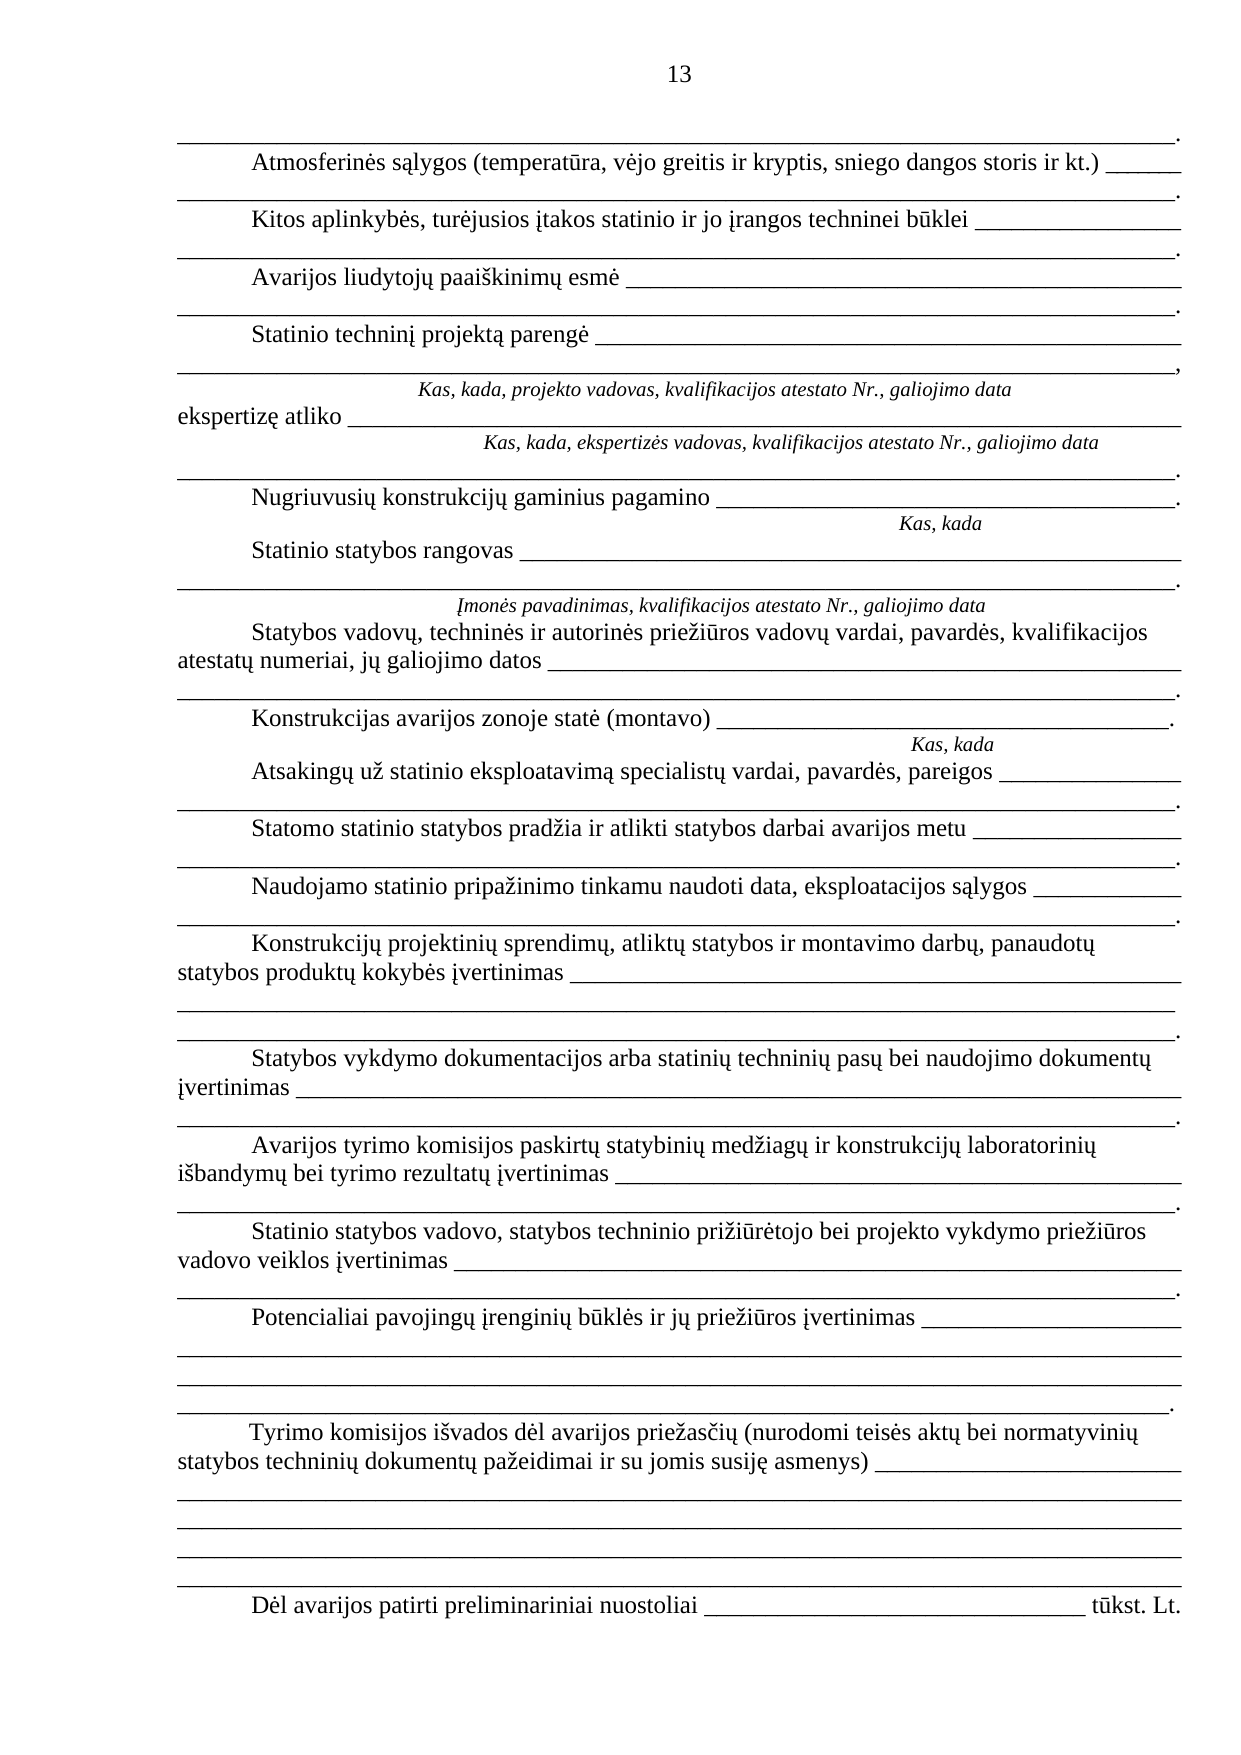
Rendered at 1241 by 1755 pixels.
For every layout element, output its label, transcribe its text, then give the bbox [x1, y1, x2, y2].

text Naudojamo statinio pripažinimo tinkamu naudoti data, eksploatacijos sąlygos [177, 871, 1181, 900]
text Avarijos tyrimo komisijos paskirtų statybinių medžiagų ir konstrukcijų laboratorinių [177, 1130, 1181, 1158]
text Avarijos liudytojų paaiškinimų esmė [177, 262, 1181, 291]
text . [177, 1273, 1181, 1302]
text Kas, kada, ekspertizės vadovas, kvalifikacijos atestato Nr., galiojimo data [177, 430, 1181, 454]
text Atmosferinės sąlygos (temperatūra, vėjo greitis ir kryptis, sniego dangos storis ir kt.) [177, 147, 1181, 176]
text . [177, 842, 1181, 871]
text . [177, 233, 1181, 262]
text Kas, kada [177, 511, 1181, 535]
text Dėl avarijos patirti preliminariniai nuostoliai tūkst. Lt. [177, 1590, 1181, 1618]
text statybos techninių dokumentų pažeidimai ir su jomis susiję asmenys) [177, 1446, 1181, 1475]
text Statybos vadovų, techninės ir autorinės priežiūros vadovų vardai, pavardės, kvalifikacijos [177, 617, 1181, 646]
text , [177, 348, 1181, 377]
text Kas, kada, projekto vadovas, kvalifikacijos atestato Nr., galiojimo data [177, 377, 1181, 401]
text Konstrukcijas avarijos zonoje statė (montavo) . [177, 703, 1181, 732]
text Statinio techninį projektą parengė [177, 319, 1181, 348]
text statybos produktų kokybės įvertinimas [177, 957, 1181, 986]
text . [177, 118, 1181, 147]
text Kas, kada [177, 732, 1181, 756]
text vadovo veiklos įvertinimas [177, 1245, 1181, 1273]
text Konstrukcijų projektinių sprendimų, atliktų statybos ir montavimo darbų, panaudotų [177, 928, 1181, 957]
text . [177, 674, 1181, 703]
text Atsakingų už statinio eksploatavimą specialistų vardai, pavardės, pareigos [177, 756, 1181, 785]
text . [177, 564, 1181, 593]
text . [177, 900, 1181, 928]
text . [177, 1187, 1181, 1216]
text Statinio statybos rangovas [177, 535, 1181, 564]
text ekspertizę atliko [177, 401, 1181, 430]
text išbandymų bei tyrimo rezultatų įvertinimas [177, 1158, 1181, 1187]
text Statybos vykdymo dokumentacijos arba statinių techninių pasų bei naudojimo dokumentų [177, 1043, 1181, 1072]
text . [177, 1101, 1181, 1130]
text Kitos aplinkybės, turėjusios įtakos statinio ir jo įrangos techninei būklei [177, 204, 1181, 233]
text Įmonės pavadinimas, kvalifikacijos atestato Nr., galiojimo data [177, 593, 1181, 617]
text . [177, 176, 1181, 204]
text . [177, 291, 1181, 319]
text Statinio statybos vadovo, statybos techninio prižiūrėtojo bei projekto vykdymo priežiūros [177, 1216, 1181, 1245]
text įvertinimas [177, 1072, 1181, 1101]
text . [177, 785, 1181, 813]
text Nugriuvusių konstrukcijų gaminius pagamino . [177, 482, 1181, 511]
text Tyrimo komisijos išvados dėl avarijos priežasčių (nurodomi teisės aktų bei normatyvinių [177, 1417, 1181, 1446]
text Statomo statinio statybos pradžia ir atlikti statybos darbai avarijos metu [177, 813, 1181, 842]
text Potencialiai pavojingų įrenginių būklės ir jų priežiūros įvertinimas [177, 1302, 1181, 1331]
text atestatų numeriai, jų galiojimo datos [177, 646, 1181, 674]
text . [177, 454, 1181, 482]
text . [177, 1388, 1181, 1417]
text . [177, 1015, 1181, 1043]
